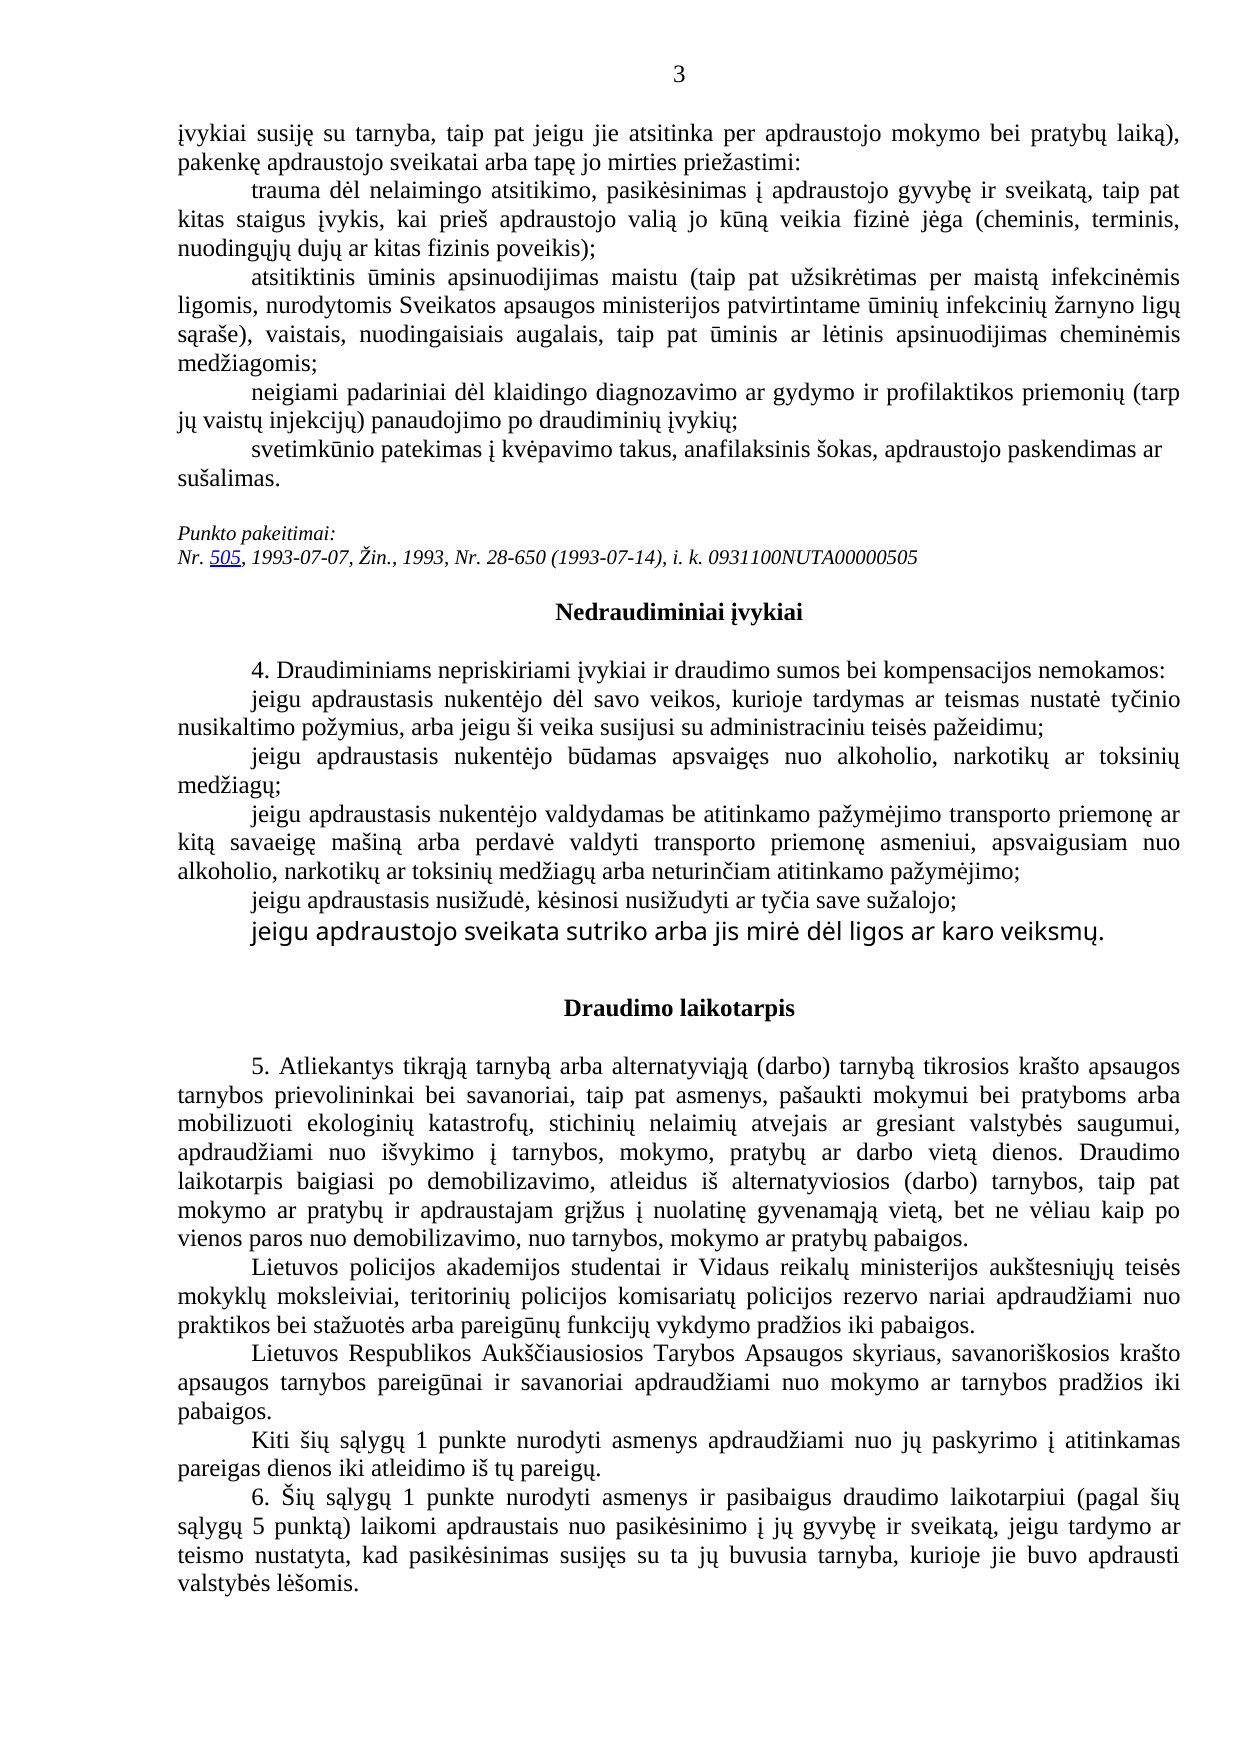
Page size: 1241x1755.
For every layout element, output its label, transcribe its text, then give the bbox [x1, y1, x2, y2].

text svetimkūnio patekimas į kvėpavimo takus, anafilaksinis šokas, apdraustojo paskendimas ar sušalimas. [177, 434, 1181, 492]
text jeigu apdraustasis nusižudė, kėsinosi nusižudyti ar tyčia save sužalojo; [177, 885, 1181, 914]
text jeigu apdraustasis nukentėjo dėl savo veikos, kurioje tardymas ar teismas nustatė tyčinio nusikaltimo požymius, arba jeigu ši veika susijusi su administraciniu teisės pažeidimu; [177, 684, 1181, 741]
text Punkto pakeitimai: [177, 521, 1181, 545]
text Nedraudiminiai įvykiai [177, 597, 1181, 626]
text Draudimo laikotarpis [177, 993, 1181, 1022]
text 5. Atliekantys tikrąją tarnybą arba alternatyviąją (darbo) tarnybą tikrosios krašto apsaugos tarnybos prievolininkai bei savanoriai, taip pat asmenys, pašaukti mokymui bei pratyboms arba mobilizuoti ekologinių katastrofų, stichinių nelaimių atvejais ar gresiant valstybės saugumui, apdraudžiami nuo išvykimo į tarnybos, mokymo, pratybų ar darbo vietą dienos. Draudimo laikotarpis baigiasi po demobilizavimo, atleidus iš alternatyviosios (darbo) tarnybos, taip pat mokymo ar pratybų ir apdraustajam grįžus į nuolatinę gyvenamąją vietą, bet ne vėliau kaip po vienos paros nuo demobilizavimo, nuo tarnybos, mokymo ar pratybų pabaigos. [177, 1051, 1181, 1252]
text Kiti šių sąlygų 1 punkte nurodyti asmenys apdraudžiami nuo jų paskyrimo į atitinkamas pareigas dienos iki atleidimo iš tų pareigų. [177, 1425, 1181, 1482]
text atsitiktinis ūminis apsinuodijimas maistu (taip pat užsikrėtimas per maistą infekcinėmis ligomis, nurodytomis Sveikatos apsaugos ministerijos patvirtintame ūminių infekcinių žarnyno ligų sąraše), vaistais, nuodingaisiais augalais, taip pat ūminis ar lėtinis apsinuodijimas cheminėmis medžiagomis; [177, 262, 1181, 377]
text įvykiai susiję su tarnyba, taip pat jeigu jie atsitinka per apdraustojo mokymo bei pratybų laiką), pakenkę apdraustojo sveikatai arba tapę jo mirties priežastimi: [177, 118, 1181, 176]
text 4. Draudiminiams nepriskiriami įvykiai ir draudimo sumos bei kompensacijos nemokamos: [177, 655, 1181, 684]
text 6. Šių sąlygų 1 punkte nurodyti asmenys ir pasibaigus draudimo laikotarpiui (pagal šių sąlygų 5 punktą) laikomi apdraustais nuo pasikėsinimo į jų gyvybę ir sveikatą, jeigu tardymo ar teismo nustatyta, kad pasikėsinimas susijęs su ta jų buvusia tarnyba, kurioje jie buvo apdrausti valstybės lėšomis. [177, 1482, 1181, 1597]
text jeigu apdraustojo sveikata sutriko arba jis mirė dėl ligos ar karo veiksmų. [177, 914, 1181, 948]
text neigiami padariniai dėl klaidingo diagnozavimo ar gydymo ir profilaktikos priemonių (tarp jų vaistų injekcijų) panaudojimo po draudiminių įvykių; [177, 377, 1181, 434]
text trauma dėl nelaimingo atsitikimo, pasikėsinimas į apdraustojo gyvybę ir sveikatą, taip pat kitas staigus įvykis, kai prieš apdraustojo valią jo kūną veikia fizinė jėga (cheminis, terminis, nuodingųjų dujų ar kitas fizinis poveikis); [177, 176, 1181, 262]
text Lietuvos policijos akademijos studentai ir Vidaus reikalų ministerijos aukštesniųjų teisės mokyklų moksleiviai, teritorinių policijos komisariatų policijos rezervo nariai apdraudžiami nuo praktikos bei stažuotės arba pareigūnų funkcijų vykdymo pradžios iki pabaigos. [177, 1252, 1181, 1338]
text Lietuvos Respublikos Aukščiausiosios Tarybos Apsaugos skyriaus, savanoriškosios krašto apsaugos tarnybos pareigūnai ir savanoriai apdraudžiami nuo mokymo ar tarnybos pradžios iki pabaigos. [177, 1338, 1181, 1425]
text jeigu apdraustasis nukentėjo būdamas apsvaigęs nuo alkoholio, narkotikų ar toksinių medžiagų; [177, 741, 1181, 799]
text jeigu apdraustasis nukentėjo valdydamas be atitinkamo pažymėjimo transporto priemonę ar kitą savaeigę mašiną arba perdavė valdyti transporto priemonę asmeniui, apsvaigusiam nuo alkoholio, narkotikų ar toksinių medžiagų arba neturinčiam atitinkamo pažymėjimo; [177, 799, 1181, 885]
text Nr. 505, 1993-07-07, Žin., 1993, Nr. 28-650 (1993-07-14), i. k. 0931100NUTA00000505 [177, 545, 1181, 569]
